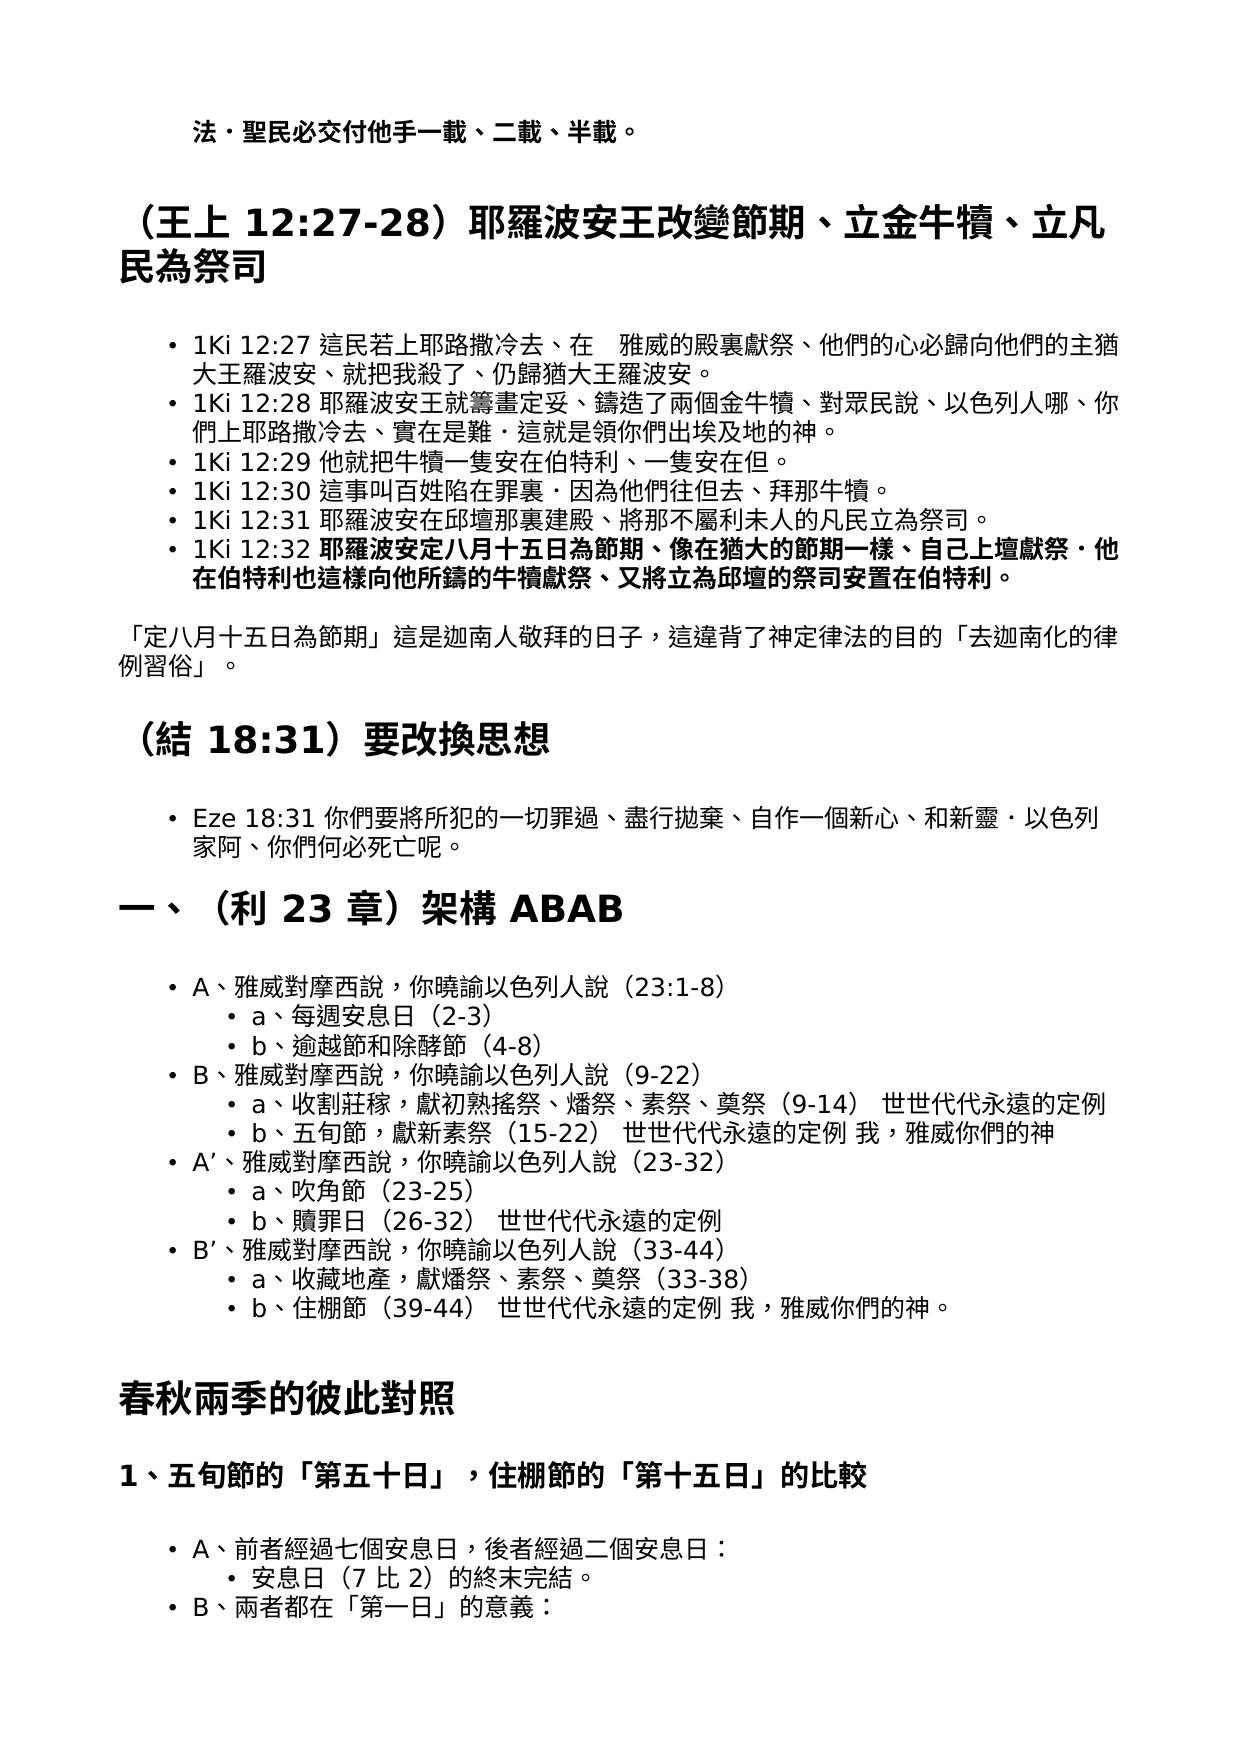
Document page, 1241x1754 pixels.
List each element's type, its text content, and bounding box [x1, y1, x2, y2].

list Eze 18:31 你們要將所犯的一切罪過、盡行拋棄、自作一個新心、和新靈．以色列家阿、你們何必死亡呢。 [177, 804, 1122, 863]
list B、兩者都在「第一日」的意義： [177, 1593, 1122, 1622]
subtitle （王上 12:27-28）耶羅波安王改變節期、立金牛犢、立凡民為祭司 [118, 202, 1122, 289]
list 法．聖民必交付他手一載、二載、半載。 [177, 118, 1122, 147]
subtitle 1、五旬節的「第五十日」，住棚節的「第十五日」的比較 [118, 1459, 1122, 1493]
list 1Ki 12:31 耶羅波安在邱壇那裏建殿、將那不屬利未人的凡民立為祭司。 [177, 506, 1122, 535]
list 1Ki 12:27 這民若上耶路撒冷去、在 雅威的殿裏獻祭、他們的心必歸向他們的主猶大王羅波安、就把我殺了、仍歸猶大王羅波安。 [177, 331, 1122, 389]
list 1Ki 12:32 耶羅波安定八月十五日為節期、像在猶大的節期一樣、自己上壇獻祭．他在伯特利也這樣向他所鑄的牛犢獻祭、又將立為邱壇的祭司安置在伯特利。 [177, 535, 1122, 593]
subtitle 春秋兩季的彼此對照 [118, 1378, 1122, 1422]
subtitle （結 18:31）要改換思想 [118, 719, 1122, 762]
list A、雅威對摩西說，你曉諭以色列人說（23:1-8） [177, 973, 1122, 1003]
list 1Ki 12:29 他就把牛犢一隻安在伯特利、一隻安在但。 [177, 448, 1122, 477]
list a、收割莊稼，獻初熟搖祭、燔祭、素祭、奠祭（9-14） 世世代代永遠的定例 [236, 1090, 1122, 1119]
list b、五旬節，獻新素祭（15-22） 世世代代永遠的定例 我，雅威你們的神 [236, 1119, 1122, 1148]
list b、住棚節（39-44） 世世代代永遠的定例 我，雅威你們的神。 [236, 1294, 1122, 1323]
list a、收藏地產，獻燔祭、素祭、奠祭（33-38） [236, 1265, 1122, 1294]
list B’、雅威對摩西說，你曉諭以色列人說（33-44） [177, 1236, 1122, 1265]
subtitle 一、（利 23 章）架構 ABAB [118, 888, 1122, 931]
list a、吹角節（23-25） [236, 1178, 1122, 1207]
list b、逾越節和除酵節（4-8） [236, 1032, 1122, 1061]
list 1Ki 12:30 這事叫百姓陷在罪裏．因為他們往但去、拜那牛犢。 [177, 477, 1122, 506]
list a、每週安息日（2-3） [236, 1003, 1122, 1032]
list 1Ki 12:28 耶羅波安王就籌畫定妥、鑄造了兩個金牛犢、對眾民說、以色列人哪、你們上耶路撒冷去、實在是難．這就是領你們出埃及地的神。 [177, 389, 1122, 448]
list 安息日（7 比 2）的終末完結。 [236, 1564, 1122, 1593]
list A、前者經過七個安息日，後者經過二個安息日： [177, 1535, 1122, 1564]
list A’、雅威對摩西說，你曉諭以色列人說（23-32） [177, 1148, 1122, 1178]
list B、雅威對摩西說，你曉諭以色列人說（9-22） [177, 1061, 1122, 1090]
text 「定八月十五日為節期」這是迦南人敬拜的日子，這違背了神定律法的目的「去迦南化的律例習俗」。 [118, 623, 1122, 681]
list b、贖罪日（26-32） 世世代代永遠的定例 [236, 1207, 1122, 1236]
